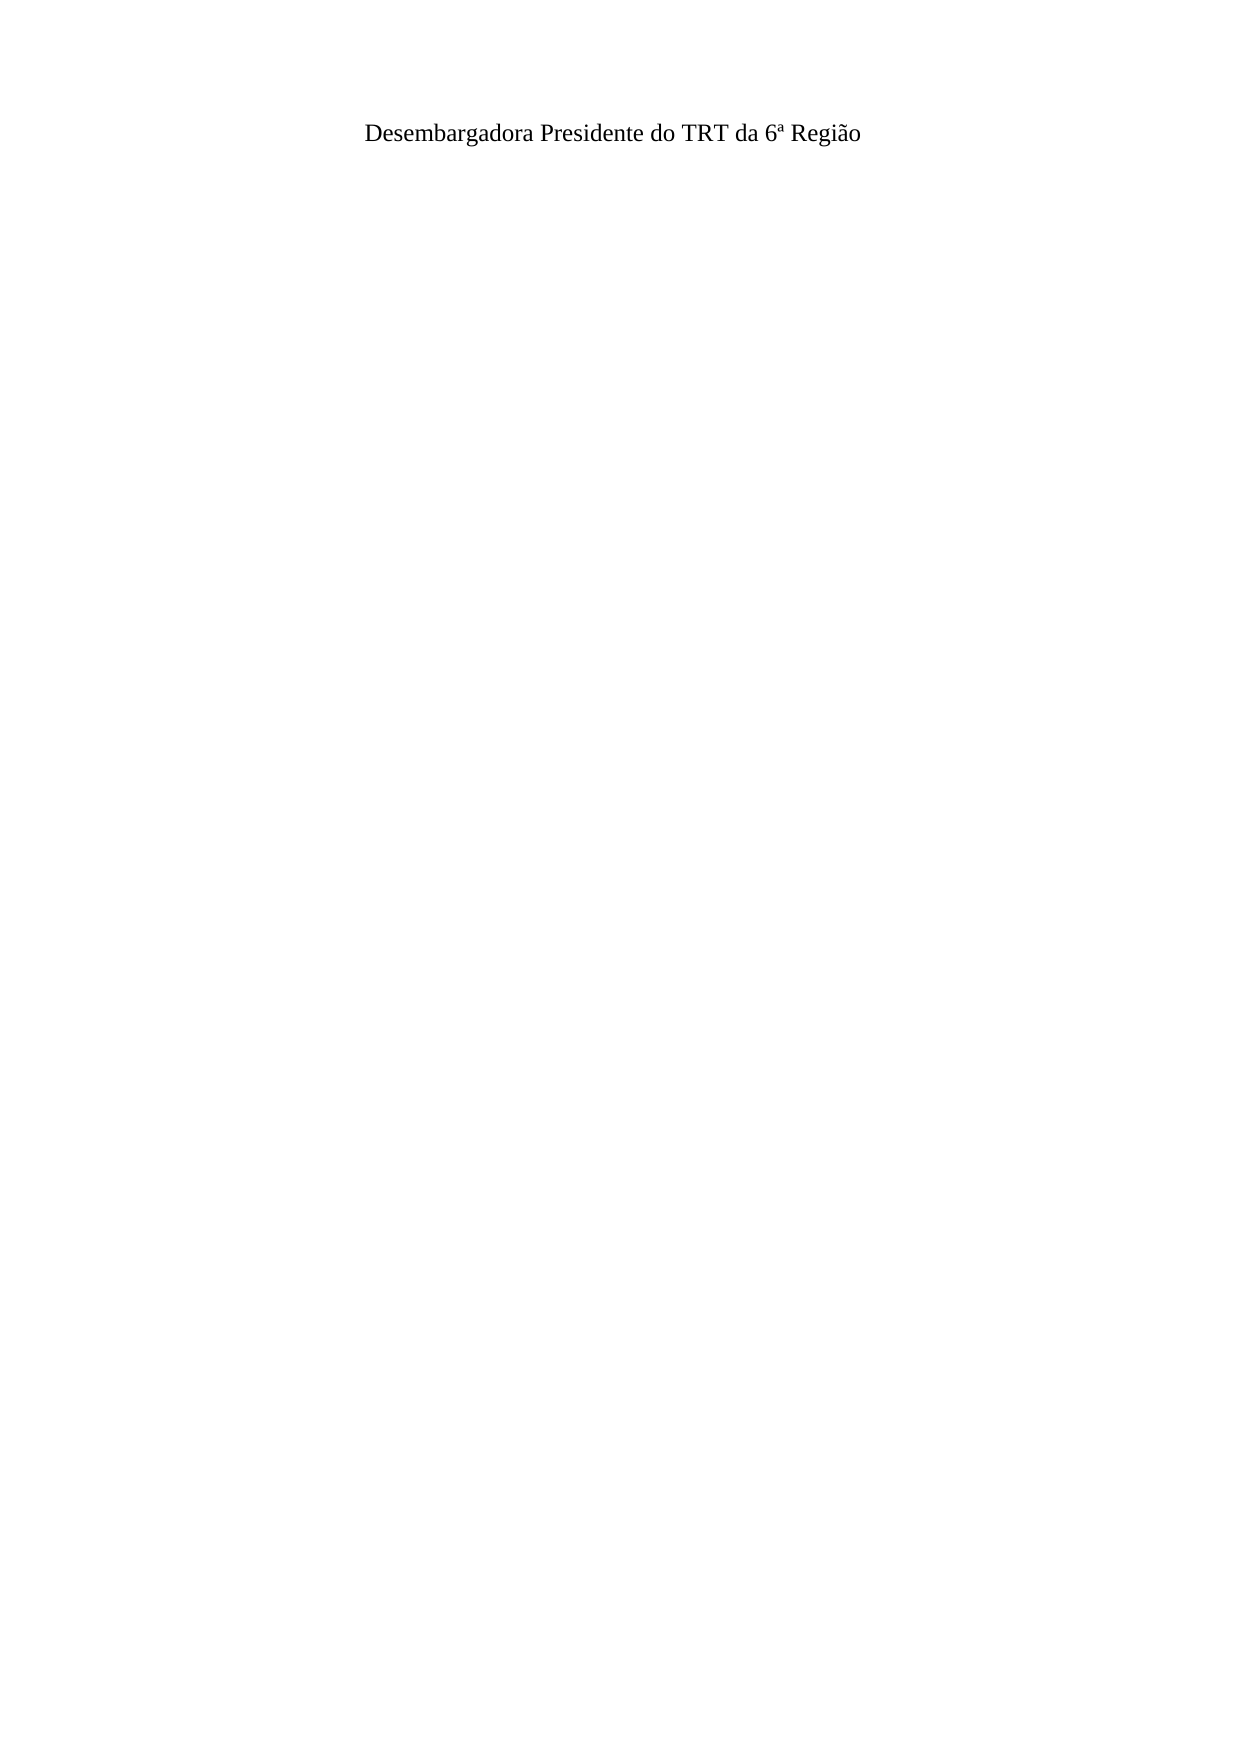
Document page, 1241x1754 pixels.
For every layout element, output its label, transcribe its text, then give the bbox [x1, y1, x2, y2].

text Desembargadora Presidente do TRT da 6ª Região [118, 118, 1107, 147]
